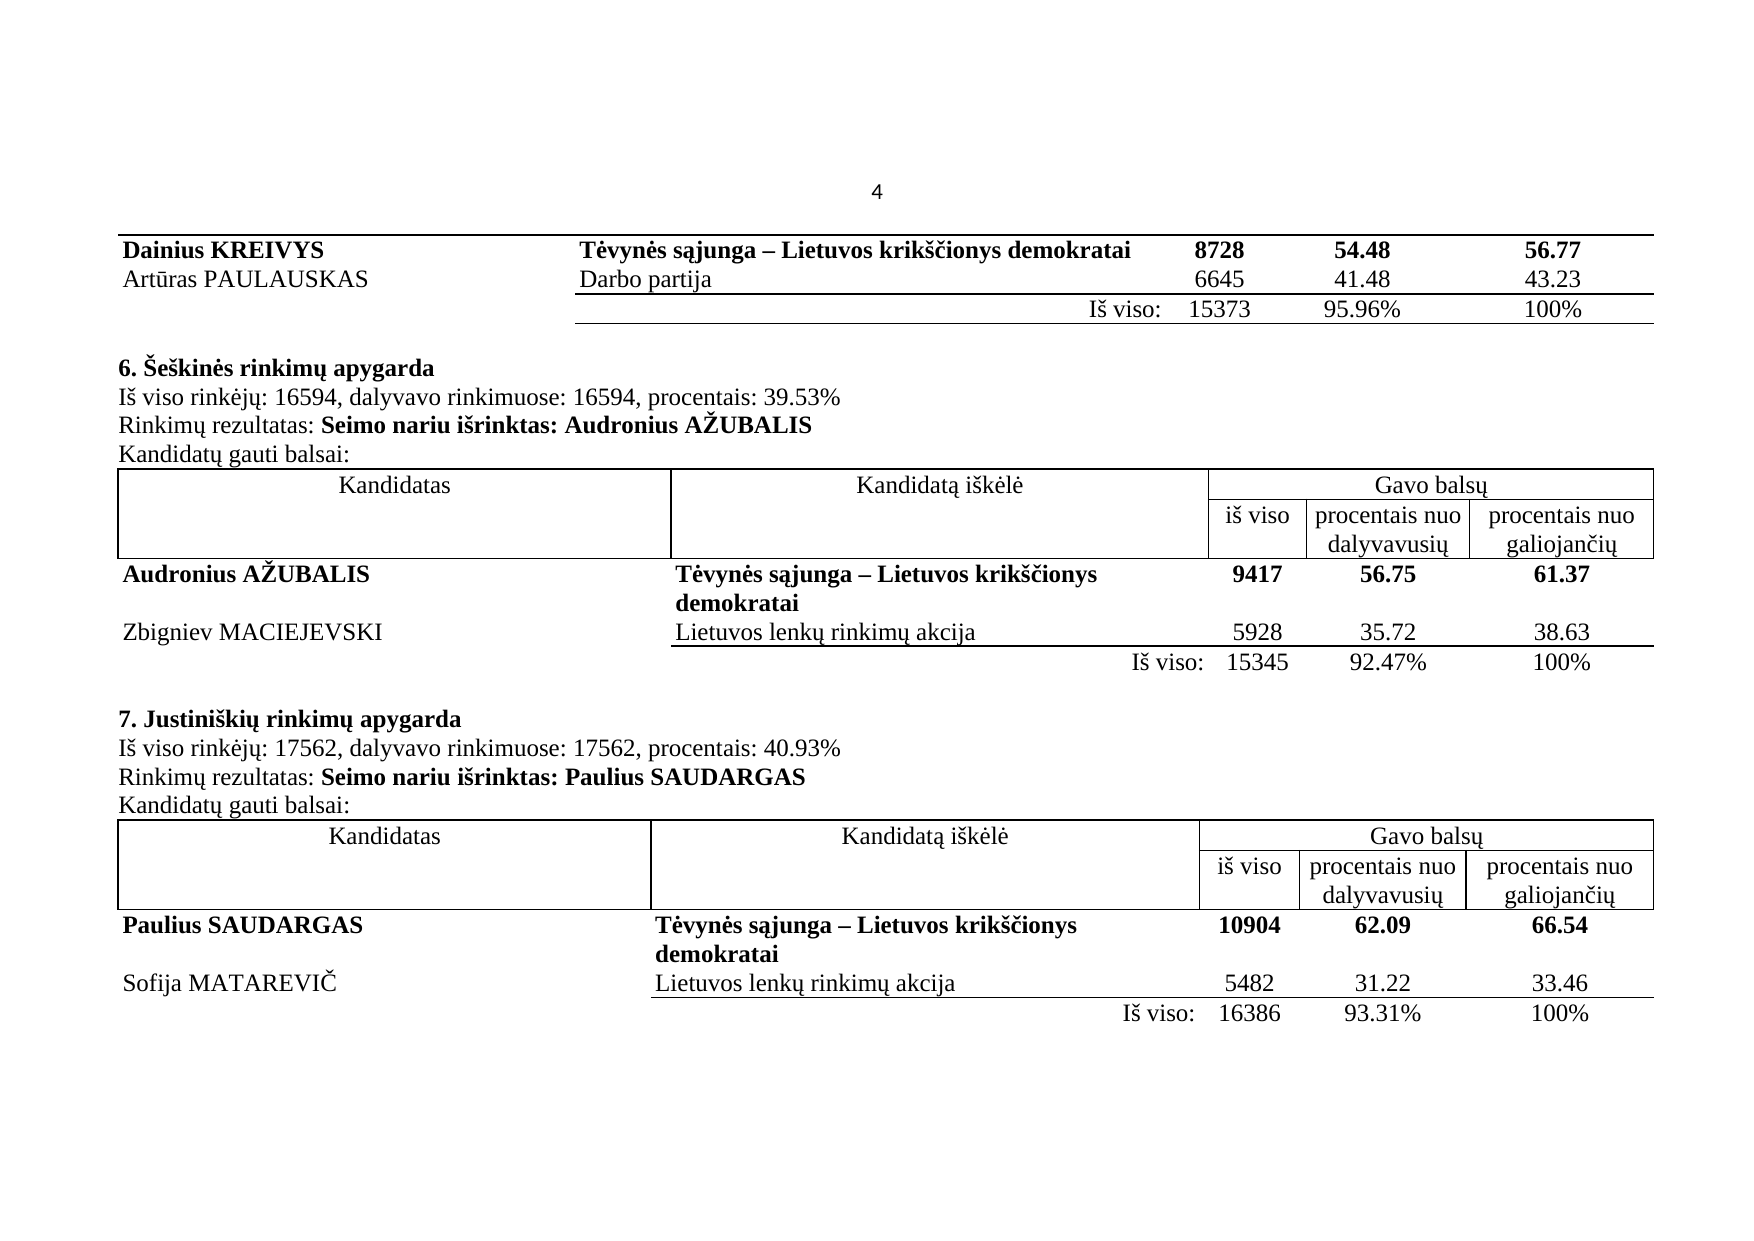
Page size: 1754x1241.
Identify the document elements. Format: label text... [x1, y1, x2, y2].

table_cell Tėvynės sąjunga – Lietuvos krikščionys demokratai [671, 559, 1208, 617]
table_cell Tėvynės sąjunga – Lietuvos krikščionys demokratai [575, 236, 1166, 264]
table_cell [118, 645, 671, 676]
text Iš viso rinkėjų: 16594, dalyvavo rinkimuose: 16594, procentais: 39.53% [118, 382, 1636, 411]
text Kandidatų gauti balsai: [118, 791, 1636, 819]
table_cell Lietuvos lenkų rinkimų akcija [651, 968, 1199, 997]
table_cell 92.47% [1306, 647, 1469, 676]
table_cell 93.31% [1299, 998, 1466, 1027]
table_cell Audronius AŽUBALIS [118, 559, 671, 617]
table_cell 56.75 [1306, 559, 1469, 617]
table_header Gavo balsų [1209, 470, 1653, 498]
table_cell 62.09 [1299, 910, 1466, 968]
table_cell Iš viso: [575, 295, 1166, 323]
text 7. Justiniškių rinkimų apygarda [118, 704, 1636, 733]
table_header Kandidatą iškėlė [652, 821, 1199, 909]
table_cell 38.63 [1470, 617, 1653, 645]
table_cell iš viso [1200, 851, 1299, 909]
table_cell 35.72 [1306, 617, 1469, 645]
table_cell 54.48 [1273, 236, 1452, 264]
table_header Gavo balsų [1200, 821, 1653, 850]
table_cell 66.54 [1466, 910, 1653, 968]
table_cell Tėvynės sąjunga – Lietuvos krikščionys demokratai [651, 910, 1199, 968]
table_cell Darbo partija [575, 264, 1166, 293]
text 6. Šeškinės rinkimų apygarda [118, 353, 1636, 382]
table_cell 61.37 [1470, 559, 1653, 617]
table_cell Lietuvos lenkų rinkimų akcija [671, 617, 1208, 645]
table_cell 15373 [1166, 295, 1273, 323]
table_header Kandidatą iškėlė [672, 470, 1208, 557]
table_header Kandidatas [119, 821, 650, 909]
table_cell 95.96% [1273, 295, 1452, 323]
table_cell Dainius KREIVYS [118, 236, 575, 264]
table_cell 9417 [1209, 559, 1306, 617]
table_cell 5928 [1209, 617, 1306, 645]
table_cell 43.23 [1452, 264, 1653, 293]
table_cell iš viso [1209, 500, 1306, 557]
table_cell [118, 997, 651, 1027]
table_cell 100% [1452, 295, 1653, 323]
table_cell 41.48 [1273, 264, 1452, 293]
table_header Kandidatas [119, 470, 670, 557]
table_cell 6645 [1166, 264, 1273, 293]
table_cell 100% [1466, 998, 1653, 1027]
table_cell procentais nuo dalyvavusių [1300, 851, 1465, 909]
table_cell Paulius SAUDARGAS [118, 910, 651, 968]
table_cell 56.77 [1452, 236, 1653, 264]
table_cell 15345 [1209, 647, 1306, 676]
table_cell procentais nuo dalyvavusių [1307, 500, 1469, 557]
table_cell 100% [1470, 647, 1653, 676]
table_cell 10904 [1200, 910, 1299, 968]
table_cell Sofija MATAREVIČ [118, 968, 651, 997]
text Rinkimų rezultatas: Seimo nariu išrinktas: Paulius SAUDARGAS [118, 762, 1636, 791]
table_cell Artūras PAULAUSKAS [118, 264, 575, 293]
table_cell 8728 [1166, 236, 1273, 264]
table_cell Iš viso: [651, 998, 1199, 1027]
table_cell Iš viso: [671, 647, 1208, 676]
table_cell Zbigniev MACIEJEVSKI [118, 617, 671, 645]
text Rinkimų rezultatas: Seimo nariu išrinktas: Audronius AŽUBALIS [118, 411, 1636, 439]
table_cell 33.46 [1466, 968, 1653, 997]
text Kandidatų gauti balsai: [118, 439, 1636, 468]
text Iš viso rinkėjų: 17562, dalyvavo rinkimuose: 17562, procentais: 40.93% [118, 733, 1636, 762]
table_cell procentais nuo galiojančių [1470, 500, 1653, 557]
table_cell 31.22 [1299, 968, 1466, 997]
table_cell [118, 293, 575, 323]
table_cell 5482 [1200, 968, 1299, 997]
table_cell procentais nuo galiojančių [1467, 851, 1653, 909]
table_cell 16386 [1200, 998, 1299, 1027]
